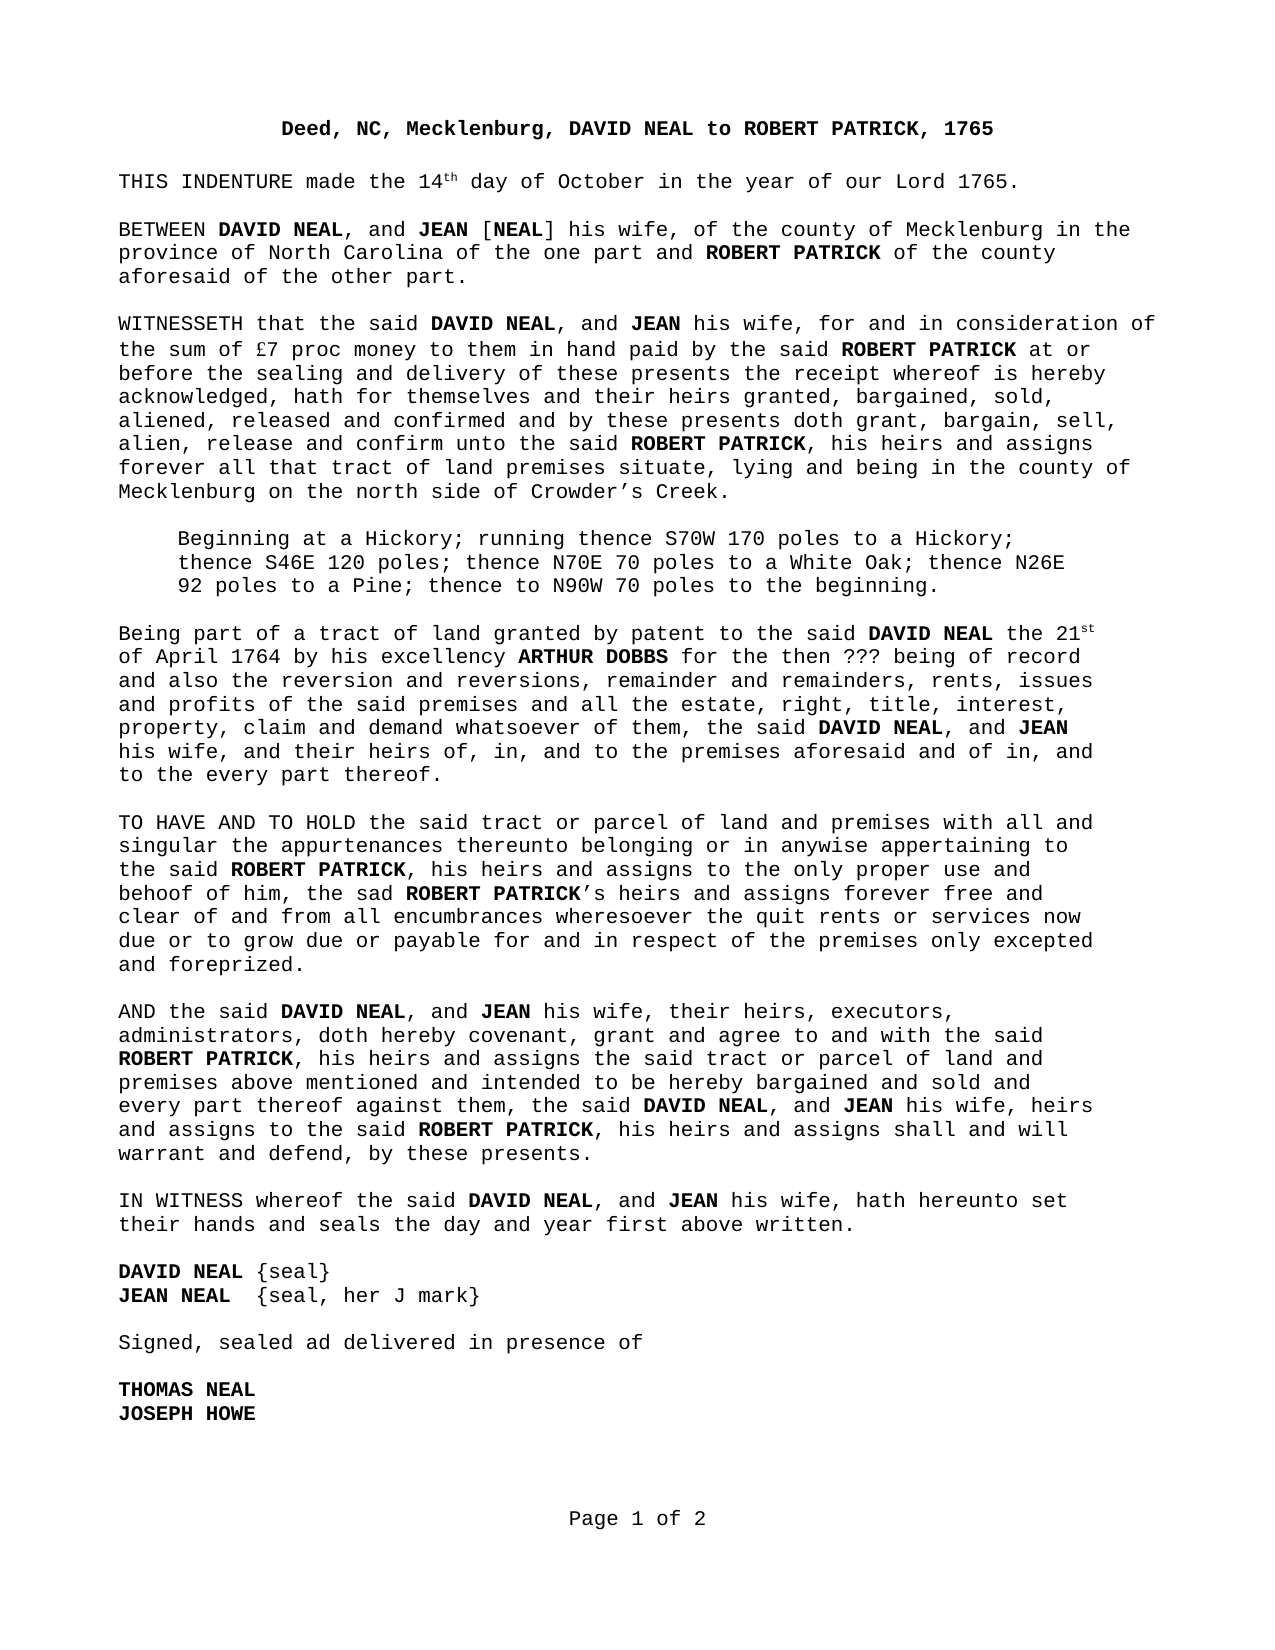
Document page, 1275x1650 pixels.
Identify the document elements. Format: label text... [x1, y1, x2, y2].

text Beginning at a Hickory; running thence S70W 170 poles to a Hickory; thence S46E 120 poles; thence N70E 70 poles to a White Oak; thence N26E 92 poles to a Pine; thence to N90W 70 poles to the beginning. [177, 528, 1098, 599]
text THOMAS NEAL [118, 1379, 1098, 1403]
text BETWEEN DAVID NEAL, and JEAN [NEAL] his wife, of the county of Mecklenburg in the province of North Carolina of the one part and ROBERT PATRICK of the county aforesaid of the other part. [118, 218, 1157, 289]
text JOSEPH HOWE [118, 1403, 1098, 1427]
text THIS INDENTURE made the 14th day of October in the year of our Lord 1765. [118, 171, 1157, 195]
text AND the said DAVID NEAL, and JEAN his wife, their heirs, executors, administrators, doth hereby covenant, grant and agree to and with the said ROBERT PATRICK, his heirs and assigns the said tract or parcel of land and premises above mentioned and intended to be hereby bargained and sold and every part thereof against them, the said DAVID NEAL, and JEAN his wife, heirs and assigns to the said ROBERT PATRICK, his heirs and assigns shall and will warrant and defend, by these presents. [118, 1001, 1098, 1166]
text TO HAVE AND TO HOLD the said tract or parcel of land and premises with all and singular the appurtenances thereunto belonging or in anywise appertaining to the said ROBERT PATRICK, his heirs and assigns to the only proper use and behoof of him, the sad ROBERT PATRICK’s heirs and assigns forever free and clear of and from all encumbrances wheresoever the quit rents or services now due or to grow due or payable for and in respect of the premises only excepted and foreprized. [118, 812, 1098, 977]
text JEAN NEAL {seal, her J mark} [118, 1285, 1098, 1308]
text Being part of a tract of land granted by patent to the said DAVID NEAL the 21st of April 1764 by his excellency ARTHUR DOBBS for the then ??? being of record and also the reversion and reversions, remainder and remainders, rents, issues and profits of the said premises and all the estate, right, title, interest, property, claim and demand whatsoever of them, the said DAVID NEAL, and JEAN his wife, and their heirs of, in, and to the premises aforesaid and of in, and to the every part thereof. [118, 623, 1098, 788]
text DAVID NEAL {seal} [118, 1261, 1098, 1285]
text WITNESSETH that the said DAVID NEAL, and JEAN his wife, for and in consideration of the sum of £7 proc money to them in hand paid by the said ROBERT PATRICK at or before the sealing and delivery of these presents the receipt whereof is hereby acknowledged, hath for themselves and their heirs granted, bargained, sold, aliened, released and confirmed and by these presents doth grant, bargain, sell, alien, release and confirm unto the said ROBERT PATRICK, his heirs and assigns forever all that tract of land premises situate, lying and being in the county of Mecklenburg on the north side of Crowder’s Creek. [118, 313, 1157, 504]
text IN WITNESS whereof the said DAVID NEAL, and JEAN his wife, hath hereunto set their hands and seals the day and year first above written. [118, 1190, 1098, 1237]
text Signed, sealed ad delivered in presence of [118, 1332, 1098, 1356]
